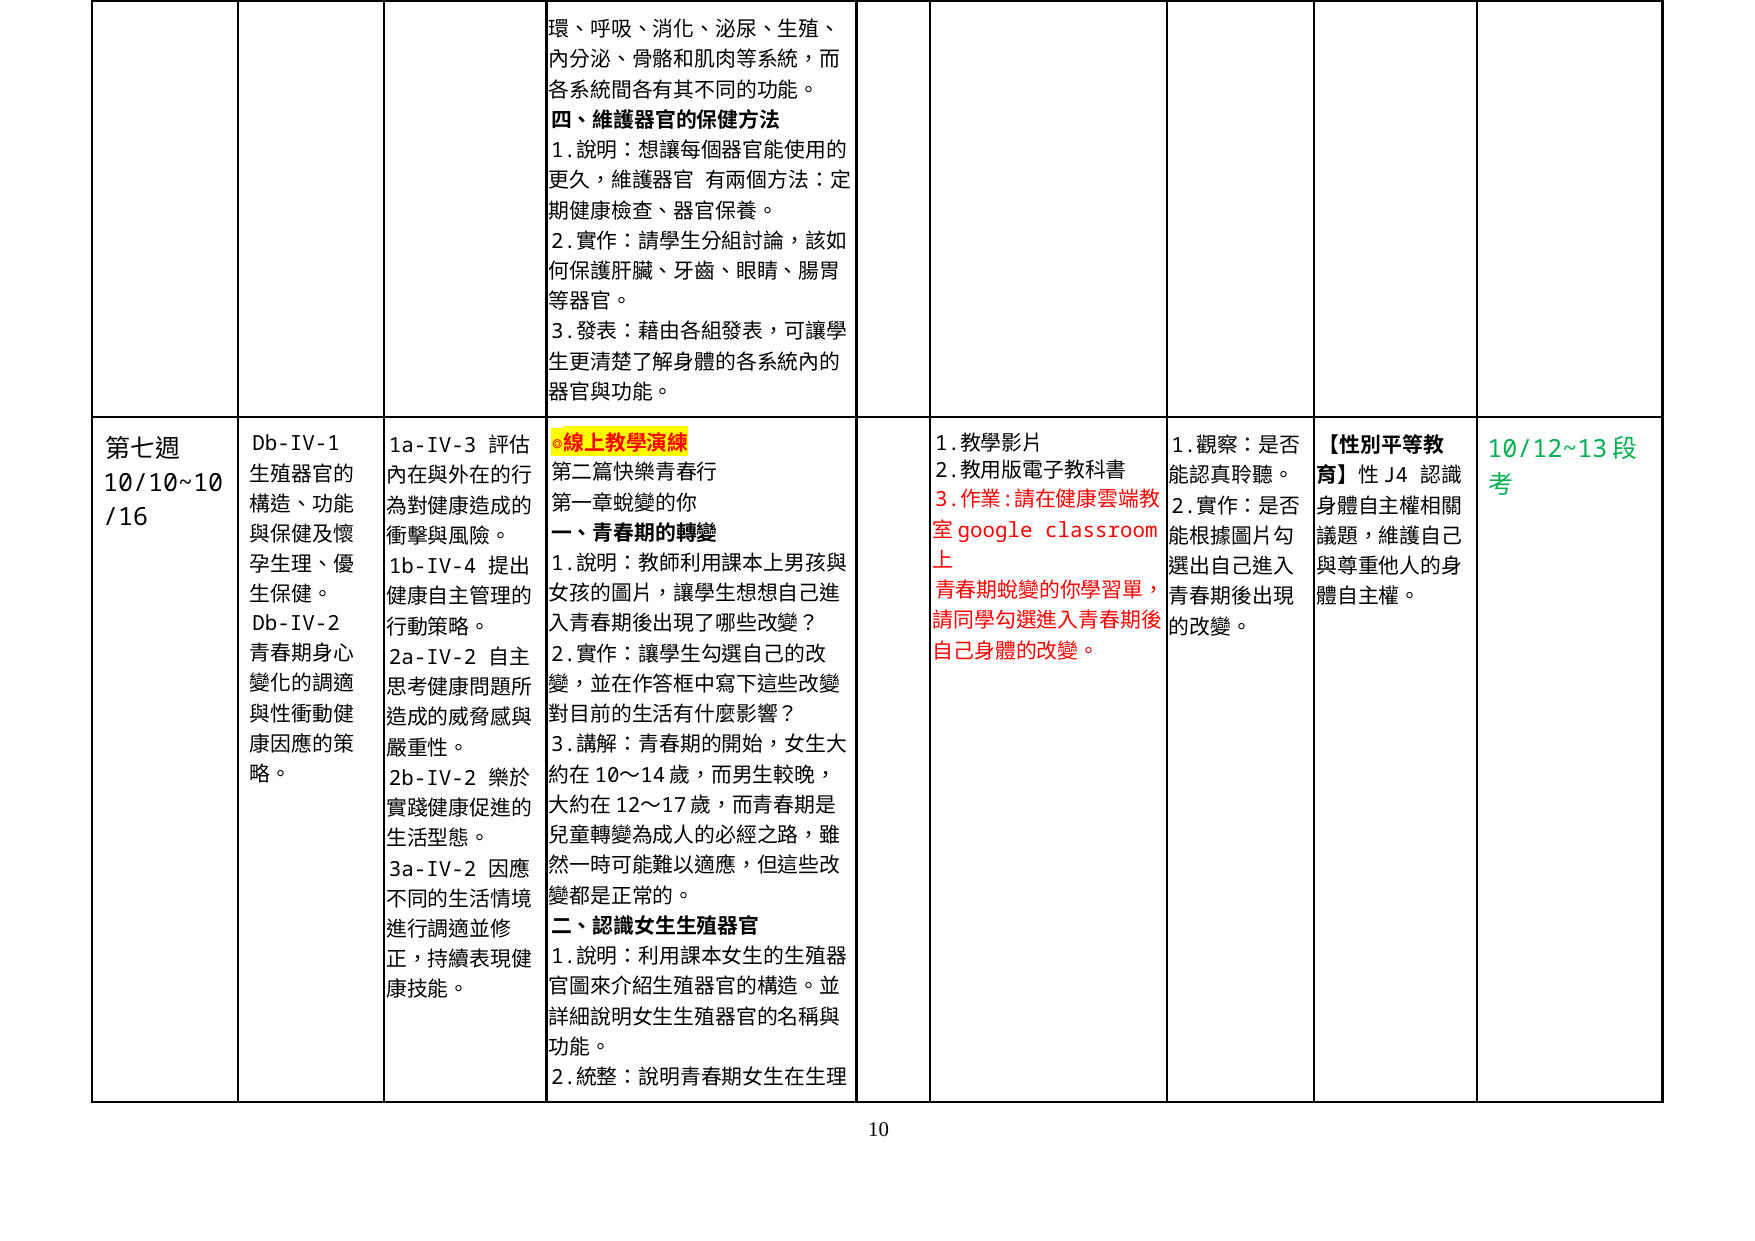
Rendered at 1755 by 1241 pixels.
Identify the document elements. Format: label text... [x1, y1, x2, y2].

table_cell [931, 2, 1166, 416]
table_cell 環、呼吸、消化、泌尿、生殖、內分泌、骨骼和肌肉等系統，而各系統間各有其不同的功能。 四、維護器官的保健方法 1.說明：想讓每個器官能使用的更久，維護器官 有兩個方法：定期健康檢查、器官保養。 2.實作：請學生分組討論，該如何保護肝臟、牙齒、眼睛、腸胃等器官。 3.發表：藉由各組發表，可讓學生更清楚了解身體的各系統內的器官與功能。 [548, 2, 855, 416]
table_cell 1.教學影片 2.教用版電子教科書 3.作業:請在健康雲端教室google classroom上 青春期蛻變的你學習單，請同學勾選進入青春期後自己身體的改變。 [931, 418, 1166, 1101]
table_cell [385, 2, 545, 416]
table_cell ◎線上教學演練 第二篇快樂青春行 第一章蛻變的你 一、青春期的轉變 1.說明：教師利用課本上男孩與女孩的圖片，讓學生想想自己進入青春期後出現了哪些改變？ 2.實作：讓學生勾選自己的改變，並在作答框中寫下這些改變對目前的生活有什麼影響？ 3.講解：青春期的開始，女生大約在10～14歲，而男生較晚，大約在12～17歲，而青春期是兒童轉變為成人的必經之路，雖然一時可能難以適應，但這些改變都是正常的。 二、認識女生生殖器官 1.說明：利用課本女生的生殖器官圖來介紹生殖器官的構造。並詳細說明女生生殖器官的名稱與功能。 2.統整：說明青春期女生在生理 [548, 418, 855, 1101]
table_cell [858, 418, 929, 1101]
table_cell [1315, 2, 1476, 416]
table_cell [1168, 2, 1313, 416]
table_cell 10/12~13段考 [1478, 418, 1661, 1101]
table_cell [1478, 2, 1661, 416]
table_cell [239, 2, 383, 416]
table_cell 【性別平等教育】性J4 認識身體自主權相關議題，維護自己與尊重他人的身體自主權。 [1315, 418, 1476, 1101]
table_cell 1.觀察：是否能認真聆聽。 2.實作：是否能根據圖片勾選出自己進入青春期後出現的改變。 [1168, 418, 1313, 1101]
table_cell [93, 2, 237, 416]
table_cell [858, 2, 929, 416]
table_cell Db-IV-1 生殖器官的構造、功能與保健及懷孕生理、優生保健。 Db-IV-2 青春期身心變化的調適與性衝動健康因應的策略。 [239, 418, 383, 1101]
table_cell 1a-IV-3 評估內在與外在的行為對健康造成的衝擊與風險。 1b-IV-4 提出健康自主管理的行動策略。 2a-IV-2 自主思考健康問題所造成的威脅感與嚴重性。 2b-IV-2 樂於實踐健康促進的生活型態。 3a-IV-2 因應不同的生活情境進行調適並修正，持續表現健康技能。 [385, 418, 545, 1101]
table_cell 第七週10/10~10/16 [93, 418, 237, 1101]
